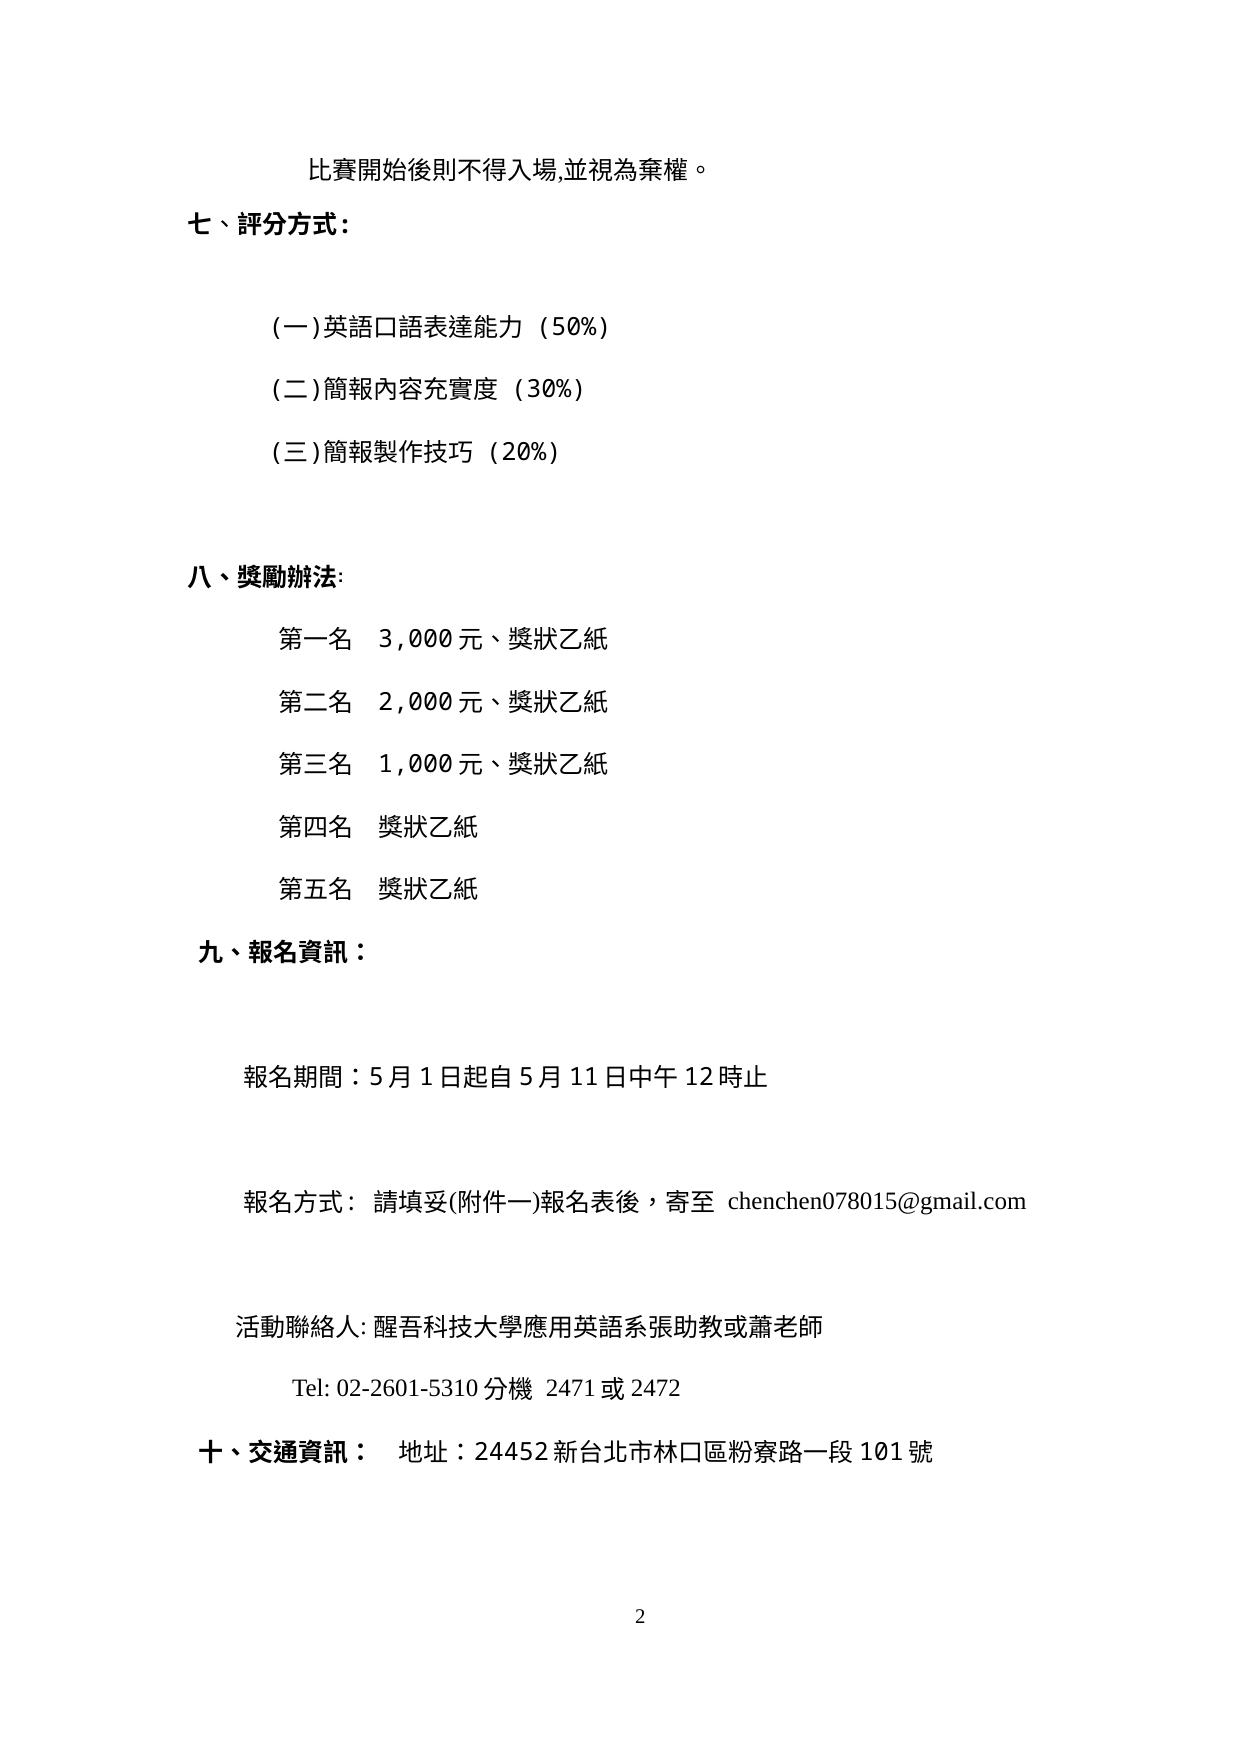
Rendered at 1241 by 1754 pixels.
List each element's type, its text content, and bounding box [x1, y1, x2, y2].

text 比賽開始後則不得入場,並視為棄權。 [187, 151, 1093, 187]
text (三)參賽者需於比賽當日(107年5月22日)12:30前至比賽地點報到入座。 [187, 96, 1093, 132]
text 七、評分方式: [187, 205, 1093, 241]
table_cell [187, 1471, 1115, 1534]
text 八、獎勵辦法: [187, 534, 1093, 596]
table_header (一)英語口語表達能力 (50%) (二)簡報內容充實度 (30%) (三)簡報製作技巧 (20%) [258, 284, 951, 534]
table_header 第一名 3,000元、獎狀乙紙 第二名 2,000元、獎狀乙紙 第三名 1,000元、獎狀乙紙 第四名 獎狀乙紙 第五名 獎狀乙紙 九、報名資訊： 報名期間：5月1日起自5月11日中午12時止 報名方式: 請填妥(附件一)報名表後，寄至 chenchen078015@gmail.com 活動聯絡人: 醒吾科技大學應用英語系張助教或蕭老師 Tel: 02-2601-5310分機 2471或2472 十、交通資訊： 地址：24452新台北市林口區粉寮路一段101號 [187, 596, 1115, 1471]
